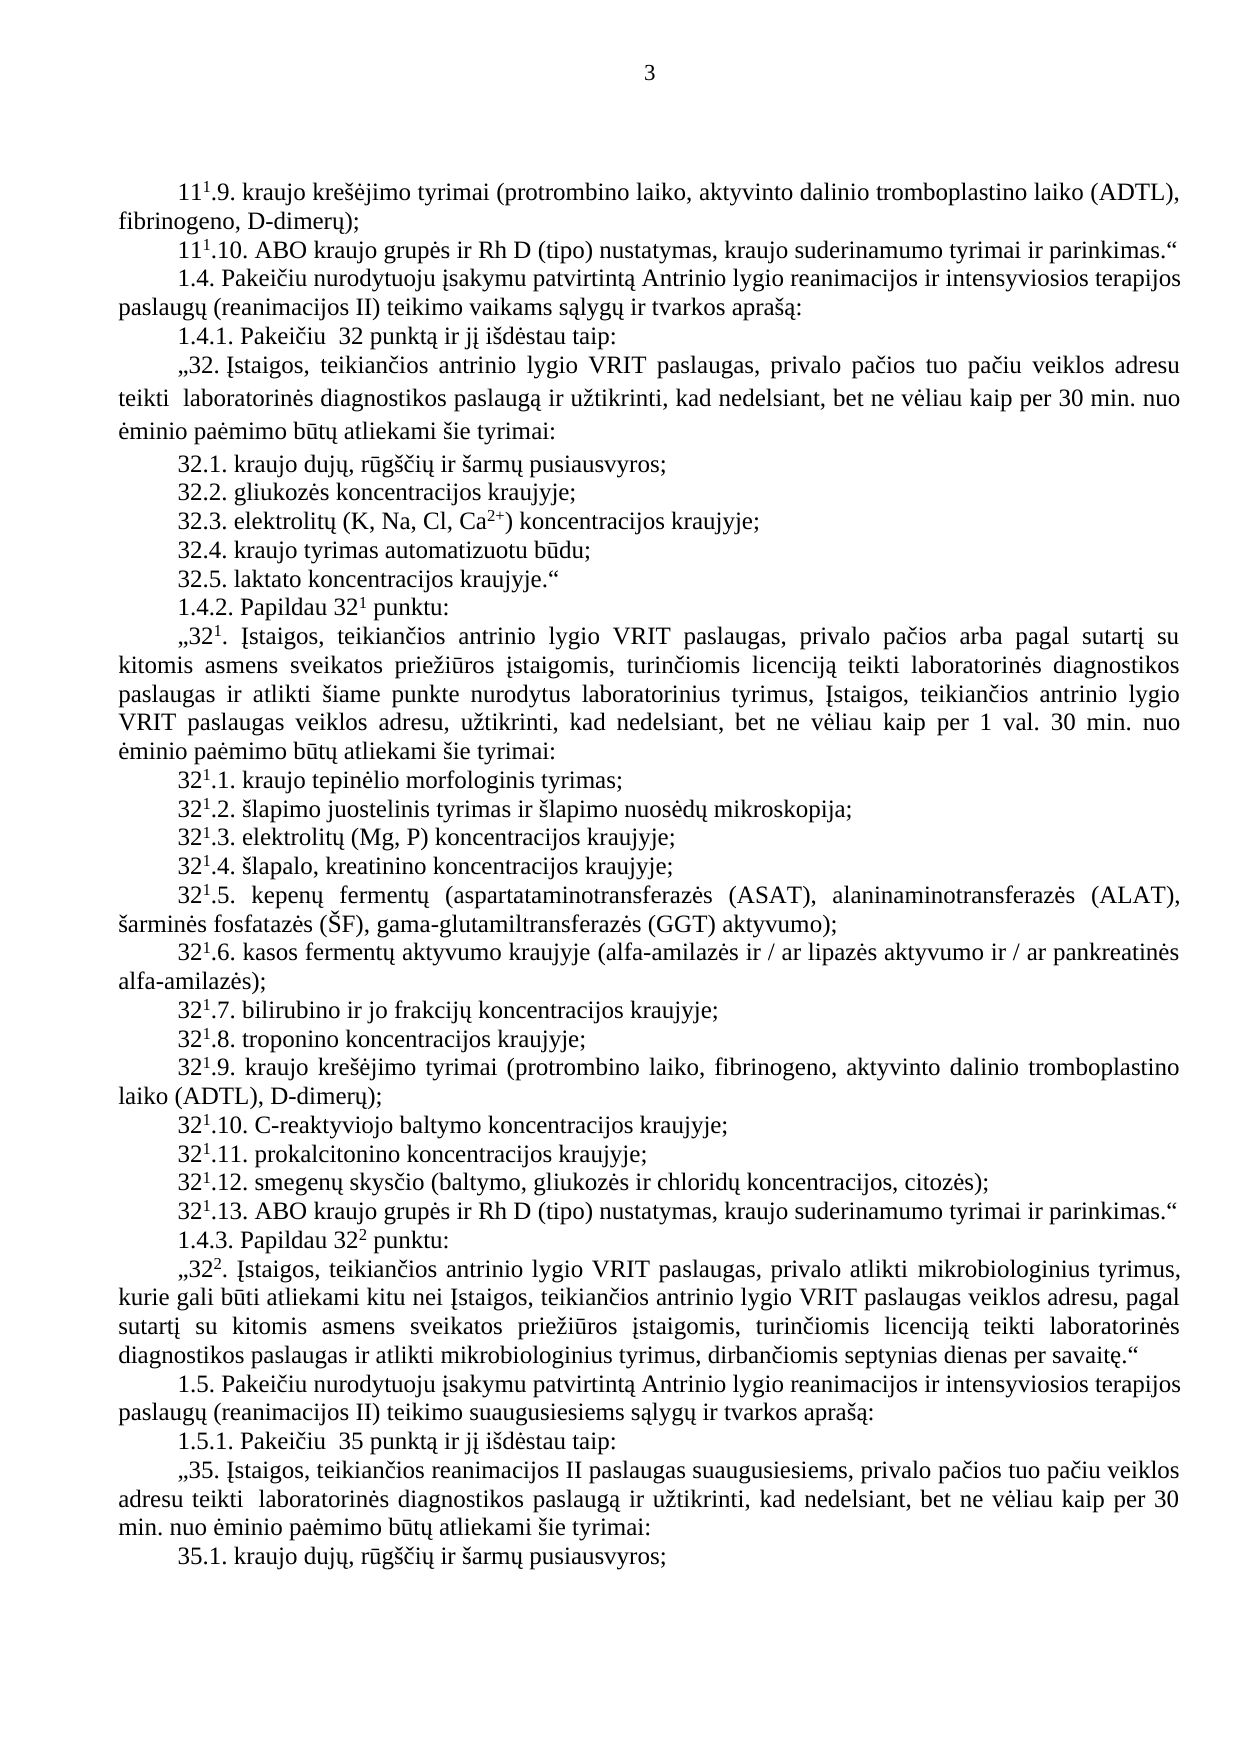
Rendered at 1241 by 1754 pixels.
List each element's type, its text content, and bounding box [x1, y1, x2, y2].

text 321.1. kraujo tepinėlio morfologinis tyrimas; [118, 765, 1181, 794]
text 321.8. troponino koncentracijos kraujyje; [118, 1024, 1181, 1052]
text 321.3. elektrolitų (Mg, P) koncentracijos kraujyje; [118, 822, 1181, 851]
text 32.3. elektrolitų (K, Na, Cl, Ca2+) koncentracijos kraujyje; [118, 506, 1181, 535]
text 111.9. kraujo krešėjimo tyrimai (protrombino laiko, aktyvinto dalinio tromboplastino laiko (ADTL), fibrinogeno, D-dimerų); [118, 177, 1181, 235]
text 321.10. C-reaktyviojo baltymo koncentracijos kraujyje; [118, 1110, 1181, 1139]
text „35. Įstaigos, teikiančios reanimacijos II paslaugas suaugusiesiems, privalo pačios tuo pačiu veiklos adresu teikti laboratorinės diagnostikos paslaugą ir užtikrinti, kad nedelsiant, bet ne vėliau kaip per 30 min. nuo ėminio paėmimo būtų atliekami šie tyrimai: [118, 1455, 1181, 1541]
text 321.13. ABO kraujo grupės ir Rh D (tipo) nustatymas, kraujo suderinamumo tyrimai ir parinkimas.“ [118, 1196, 1181, 1225]
text 35.1. kraujo dujų, rūgščių ir šarmų pusiausvyros; [118, 1541, 1181, 1570]
text 32.1. kraujo dujų, rūgščių ir šarmų pusiausvyros; [118, 449, 1181, 477]
text 1.4.2. Papildau 321 punktu: [118, 592, 1181, 621]
text 32.5. laktato koncentracijos kraujyje.“ [118, 564, 1181, 592]
text „322. Įstaigos, teikiančios antrinio lygio VRIT paslaugas, privalo atlikti mikrobiologinius tyrimus, kurie gali būti atliekami kitu nei Įstaigos, teikiančios antrinio lygio VRIT paslaugas veiklos adresu, pagal sutartį su kitomis asmens sveikatos priežiūros įstaigomis, turinčiomis licenciją teikti laboratorinės diagnostikos paslaugas ir atlikti mikrobiologinius tyrimus, dirbančiomis septynias dienas per savaitę.“ [118, 1254, 1181, 1369]
text 1.5. Pakeičiu nurodytuoju įsakymu patvirtintą Antrinio lygio reanimacijos ir intensyviosios terapijos paslaugų (reanimacijos II) teikimo suaugusiesiems sąlygų ir tvarkos aprašą: [118, 1369, 1181, 1426]
text „321. Įstaigos, teikiančios antrinio lygio VRIT paslaugas, privalo pačios arba pagal sutartį su kitomis asmens sveikatos priežiūros įstaigomis, turinčiomis licenciją teikti laboratorinės diagnostikos paslaugas ir atlikti šiame punkte nurodytus laboratorinius tyrimus, Įstaigos, teikiančios antrinio lygio VRIT paslaugas veiklos adresu, užtikrinti, kad nedelsiant, bet ne vėliau kaip per 1 val. 30 min. nuo ėminio paėmimo būtų atliekami šie tyrimai: [118, 621, 1181, 765]
text 321.2. šlapimo juostelinis tyrimas ir šlapimo nuosėdų mikroskopija; [118, 794, 1181, 822]
text 321.7. bilirubino ir jo frakcijų koncentracijos kraujyje; [118, 995, 1181, 1024]
text 111.10. ABO kraujo grupės ir Rh D (tipo) nustatymas, kraujo suderinamumo tyrimai ir parinkimas.“ [118, 235, 1181, 263]
text 321.9. kraujo krešėjimo tyrimai (protrombino laiko, fibrinogeno, aktyvinto dalinio tromboplastino laiko (ADTL), D-dimerų); [118, 1052, 1181, 1110]
text 32.4. kraujo tyrimas automatizuotu būdu; [118, 535, 1181, 564]
text 321.11. prokalcitonino koncentracijos kraujyje; [118, 1139, 1181, 1167]
text 1.4.3. Papildau 322 punktu: [118, 1225, 1181, 1254]
text 32.2. gliukozės koncentracijos kraujyje; [118, 477, 1181, 506]
text 321.12. smegenų skysčio (baltymo, gliukozės ir chloridų koncentracijos, citozės); [118, 1167, 1181, 1196]
text 1.4.1. Pakeičiu 32 punktą ir jį išdėstau taip: [118, 321, 1181, 350]
text „32. Įstaigos, teikiančios antrinio lygio VRIT paslaugas, privalo pačios tuo pačiu veiklos adresu teikti laboratorinės diagnostikos paslaugą ir užtikrinti, kad nedelsiant, bet ne vėliau kaip per 30 min. nuo ėminio paėmimo būtų atliekami šie tyrimai: [118, 350, 1181, 444]
text 1.5.1. Pakeičiu 35 punktą ir jį išdėstau taip: [118, 1426, 1181, 1455]
text 1.4. Pakeičiu nurodytuoju įsakymu patvirtintą Antrinio lygio reanimacijos ir intensyviosios terapijos paslaugų (reanimacijos II) teikimo vaikams sąlygų ir tvarkos aprašą: [118, 263, 1181, 321]
text 321.6. kasos fermentų aktyvumo kraujyje (alfa-amilazės ir / ar lipazės aktyvumo ir / ar pankreatinės alfa-amilazės); [118, 937, 1181, 995]
text 321.4. šlapalo, kreatinino koncentracijos kraujyje; [118, 851, 1181, 880]
text 321.5. kepenų fermentų (aspartataminotransferazės (ASAT), alaninaminotransferazės (ALAT), šarminės fosfatazės (ŠF), gama-glutamiltransferazės (GGT) aktyvumo); [118, 880, 1181, 937]
